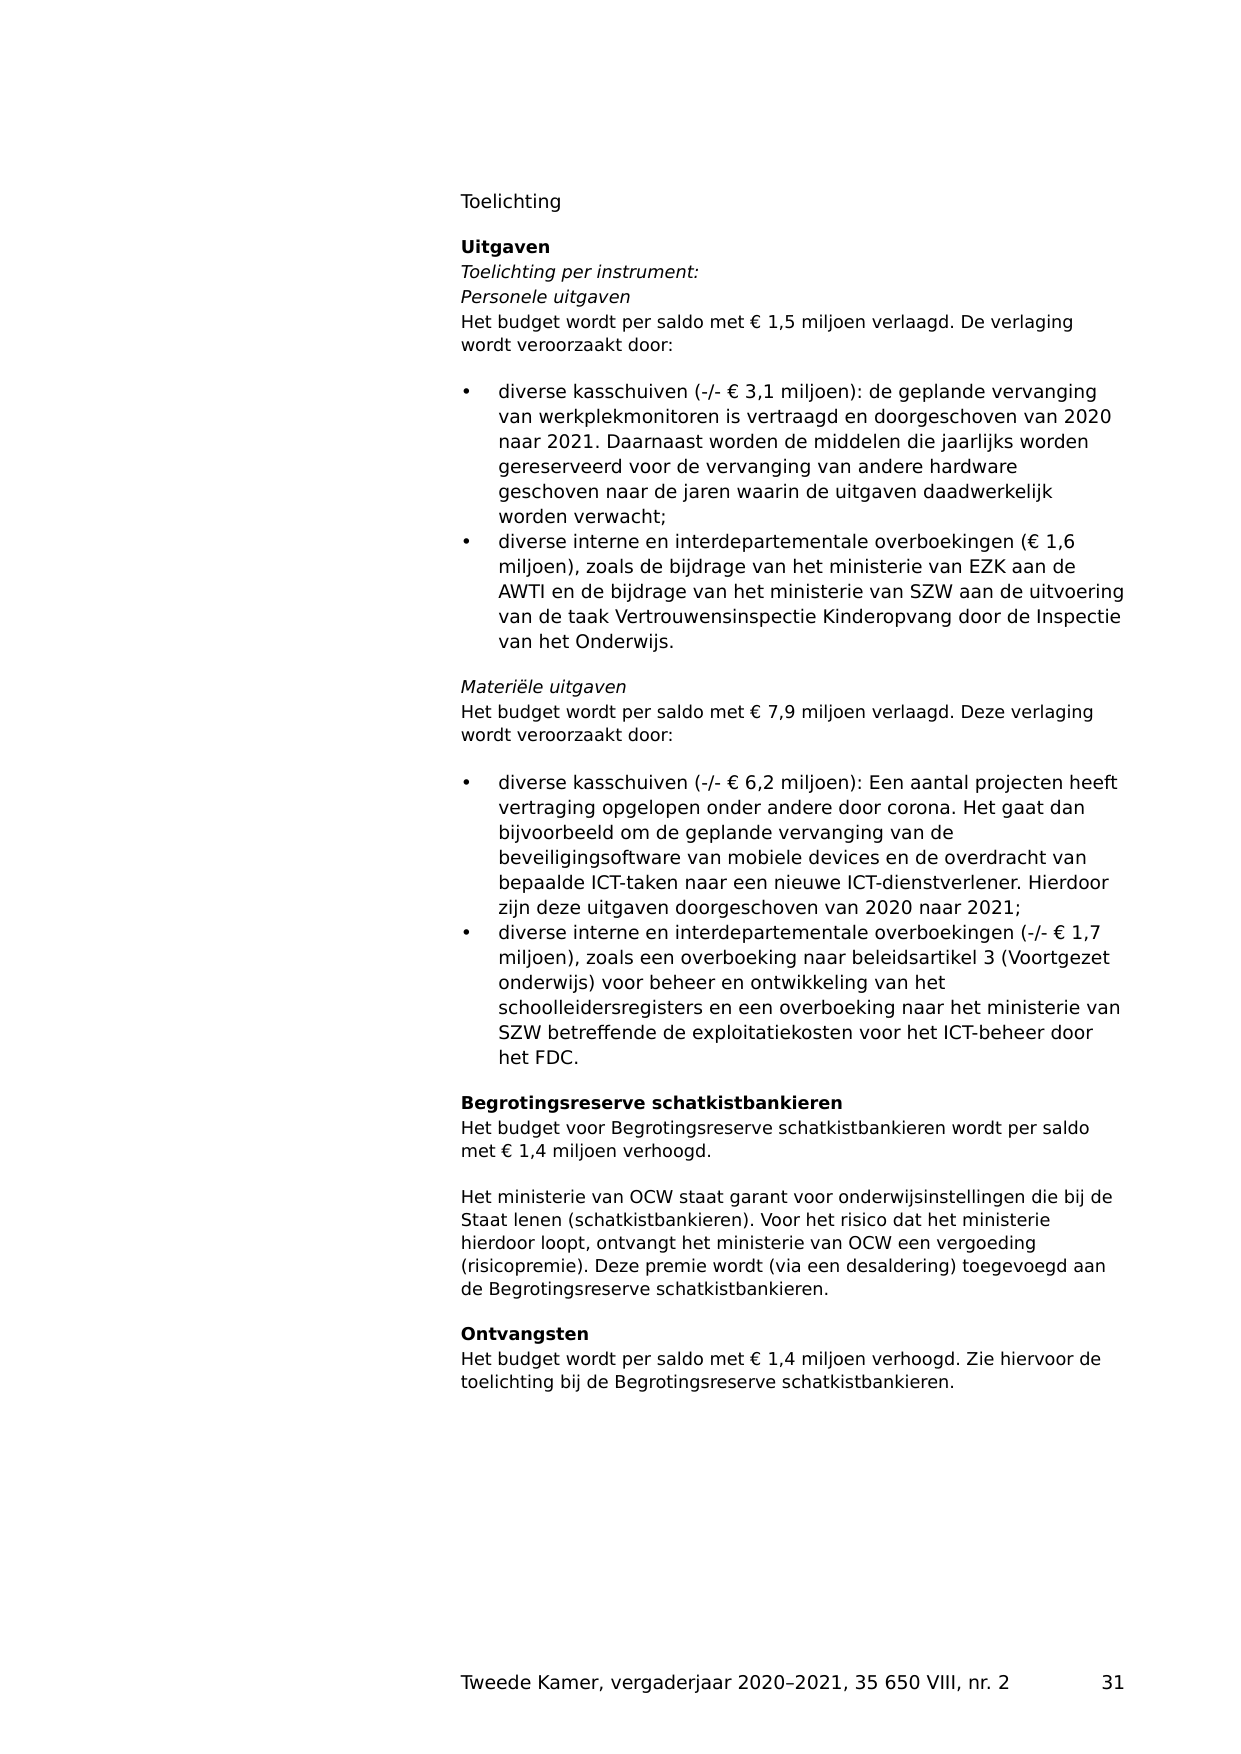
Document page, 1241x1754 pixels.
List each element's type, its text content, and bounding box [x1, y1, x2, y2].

text Het ministerie van OCW staat garant voor onderwijsinstellingen die bij de Staat lenen (schatkistbankieren). Voor het risico dat het ministerie hierdoor loopt, ontvangt het ministerie van OCW een vergoeding (risicopremie). Deze premie wordt (via een desaldering) toegevoegd aan de Begrotingsreserve schatkistbankieren. [461, 1185, 1125, 1299]
list diverse kasschuiven (-/- € 6,2 miljoen): Een aantal projecten heeft vertraging opgelopen onder andere door corona. Het gaat dan bijvoorbeeld om de geplande vervanging van de beveiligingsoftware van mobiele devices en de overdracht van bepaalde ICT-taken naar een nieuwe ICT-dienstverlener. Hierdoor zijn deze uitgaven doorgeschoven van 2020 naar 2021; [461, 769, 1125, 919]
title Toelichting [461, 191, 1125, 235]
text Het budget wordt per saldo met € 1,4 miljoen verhoogd. Zie hiervoor de toelichting bij de Begrotingsreserve schatkistbankieren. [461, 1347, 1125, 1393]
text Begrotingsreserve schatkistbankieren [461, 1091, 1125, 1114]
text Uitgaven [461, 235, 1125, 258]
list diverse interne en interdepartementale overboekingen (€ 1,6 miljoen), zoals de bijdrage van het ministerie van EZK aan de AWTI en de bijdrage van het ministerie van SZW aan de uitvoering van de taak Vertrouwensinspectie Kinderopvang door de Inspectie van het Onderwijs. [461, 528, 1125, 653]
text Materiële uitgaven [461, 675, 1125, 698]
text Het budget wordt per saldo met € 1,5 miljoen verlaagd. De verlaging wordt veroorzaakt door: [461, 310, 1125, 356]
text Ontvangsten [461, 1322, 1125, 1345]
list diverse kasschuiven (-/- € 3,1 miljoen): de geplande vervanging van werkplekmonitoren is vertraagd en doorgeschoven van 2020 naar 2021. Daarnaast worden de middelen die jaarlijks worden gereserveerd voor de vervanging van andere hardware geschoven naar de jaren waarin de uitgaven daadwerkelijk worden verwacht; [461, 378, 1125, 528]
text Het budget voor Begrotingsreserve schatkistbankieren wordt per saldo met € 1,4 miljoen verhoogd. [461, 1116, 1125, 1162]
text Personele uitgaven [461, 285, 1125, 308]
text Toelichting per instrument: [461, 260, 1125, 283]
text Het budget wordt per saldo met € 7,9 miljoen verlaagd. Deze verlaging wordt veroorzaakt door: [461, 700, 1125, 746]
list diverse interne en interdepartementale overboekingen (-/- € 1,7 miljoen), zoals een overboeking naar beleidsartikel 3 (Voortgezet onderwijs) voor beheer en ontwikkeling van het schoolleidersregisters en een overboeking naar het ministerie van SZW betreffende de exploitatiekosten voor het ICT-beheer door het FDC. [461, 919, 1125, 1069]
